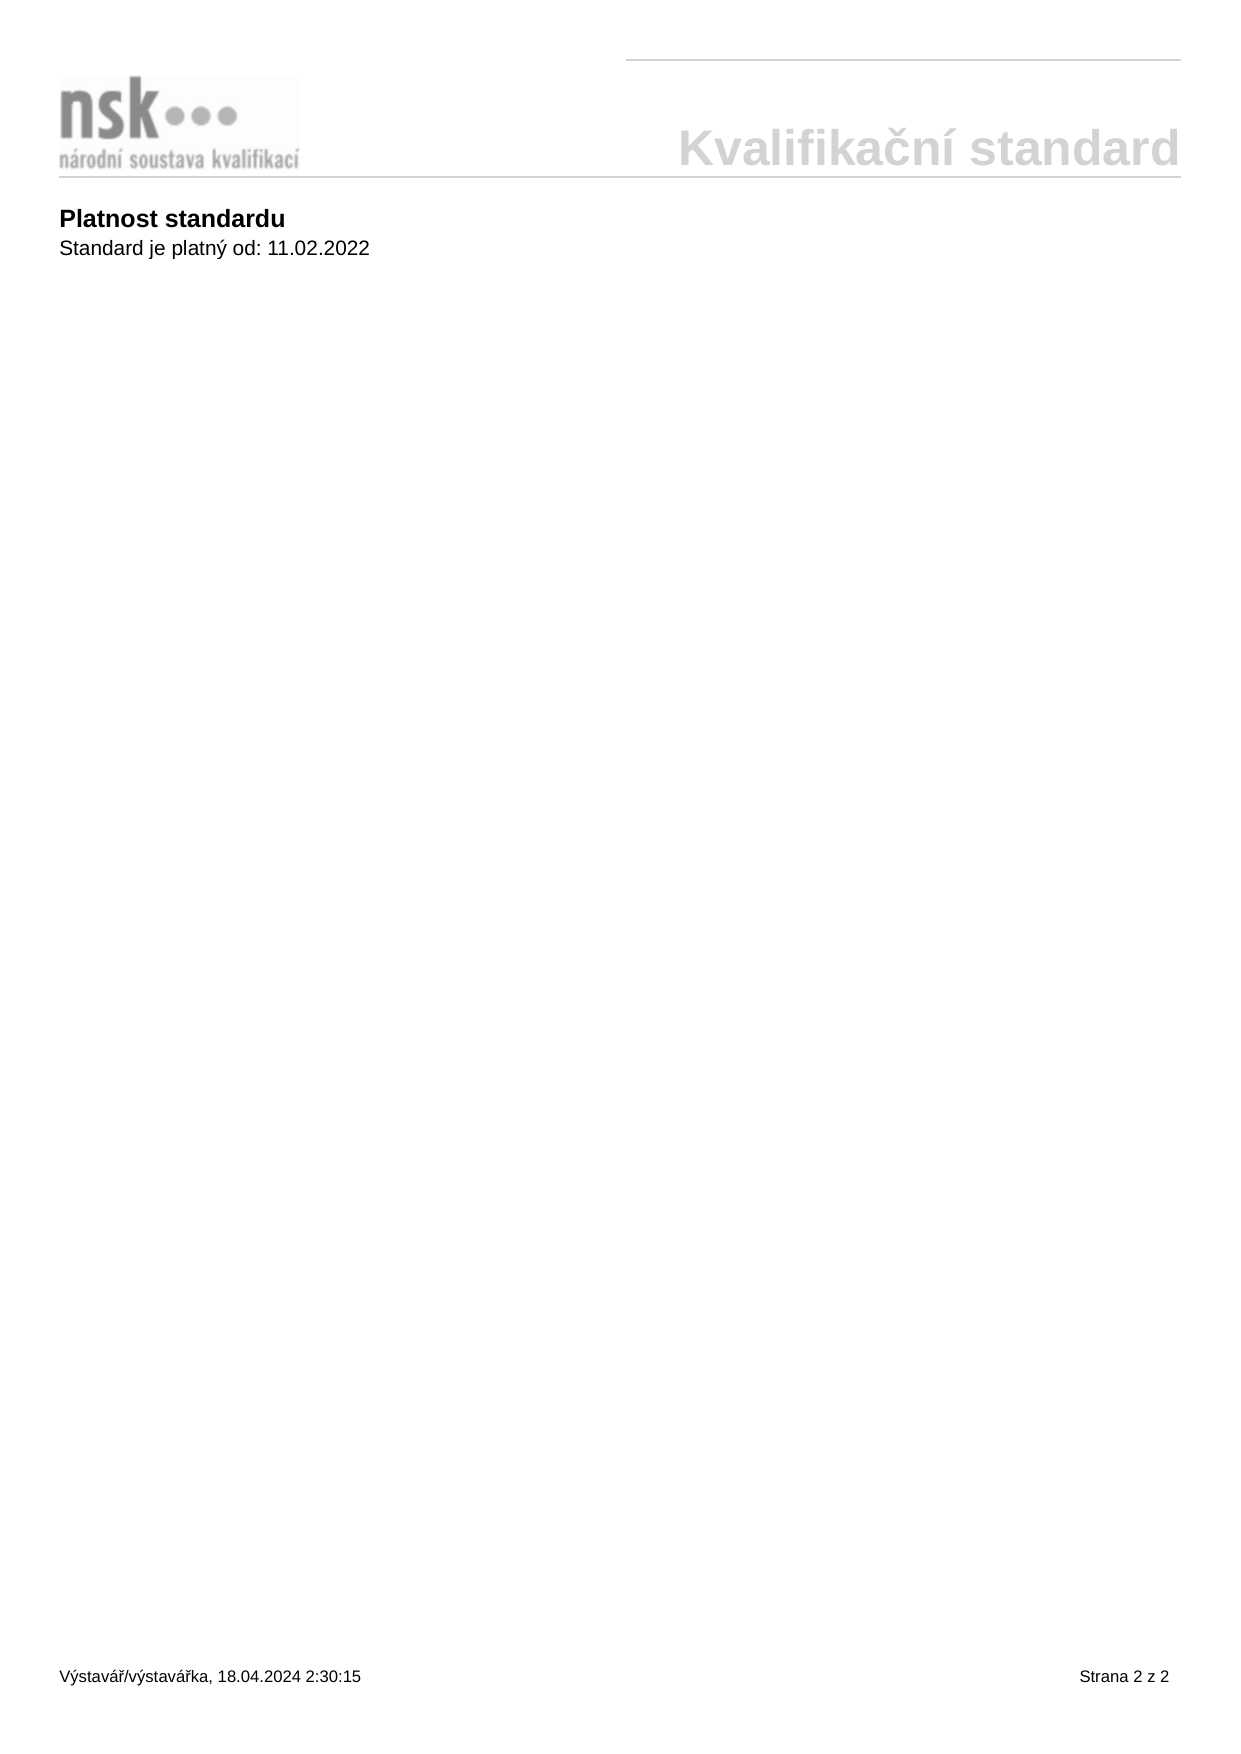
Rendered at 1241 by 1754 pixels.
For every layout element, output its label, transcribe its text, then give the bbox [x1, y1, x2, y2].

table_cell [626, 1409, 862, 1658]
table_cell [59, 859, 483, 1159]
table_cell [1169, 1159, 1181, 1409]
table_cell Výstavář/výstavářka, 18.04.2024 2:30:15 [59, 1658, 862, 1694]
table_cell [620, 259, 626, 559]
table_cell [862, 559, 1093, 859]
table_cell [59, 171, 483, 176]
table_cell [484, 559, 620, 859]
table_cell [1169, 559, 1181, 859]
table_cell [484, 1409, 620, 1658]
table_cell [484, 859, 620, 1159]
table_cell [59, 559, 483, 859]
table_cell [626, 194, 862, 200]
table_cell [626, 259, 862, 559]
table_cell [862, 1409, 1093, 1658]
table_cell [59, 1159, 483, 1409]
table_cell [620, 1159, 626, 1409]
table_cell [1093, 859, 1169, 1159]
table_cell [862, 859, 1093, 1159]
table_cell [620, 559, 626, 859]
table_cell [59, 1409, 483, 1658]
table_cell [862, 194, 1093, 200]
table_cell [626, 859, 862, 1159]
picture [58, 59, 621, 171]
table_cell Kvalifikační standard [626, 61, 1181, 176]
table_cell [484, 259, 620, 559]
table_cell [626, 1159, 862, 1409]
table_cell Standard je platný od: 11.02.2022 [59, 236, 1181, 259]
table_cell [862, 259, 1093, 559]
table_cell [862, 1159, 1093, 1409]
table_cell [484, 194, 620, 200]
table_cell [59, 178, 1181, 194]
table_cell [1169, 859, 1181, 1159]
table_cell [620, 1409, 626, 1658]
table_cell [1093, 1409, 1169, 1658]
table_cell [620, 859, 626, 1159]
table_cell [484, 171, 620, 176]
table_cell Strana 2 z 2 [862, 1658, 1169, 1694]
table_cell [626, 559, 862, 859]
table_cell [1169, 194, 1181, 200]
table_cell [1169, 259, 1181, 559]
table_cell [1093, 194, 1169, 200]
table_cell [621, 59, 626, 170]
table_cell [59, 194, 483, 200]
table_cell [1093, 259, 1169, 559]
table_cell [1093, 559, 1169, 859]
table_cell [484, 1159, 620, 1409]
table_cell [1169, 1658, 1181, 1694]
table_cell [1093, 1159, 1169, 1409]
table_cell [1169, 1409, 1181, 1658]
table_cell [59, 259, 483, 559]
table_cell Platnost standardu [59, 200, 1181, 236]
